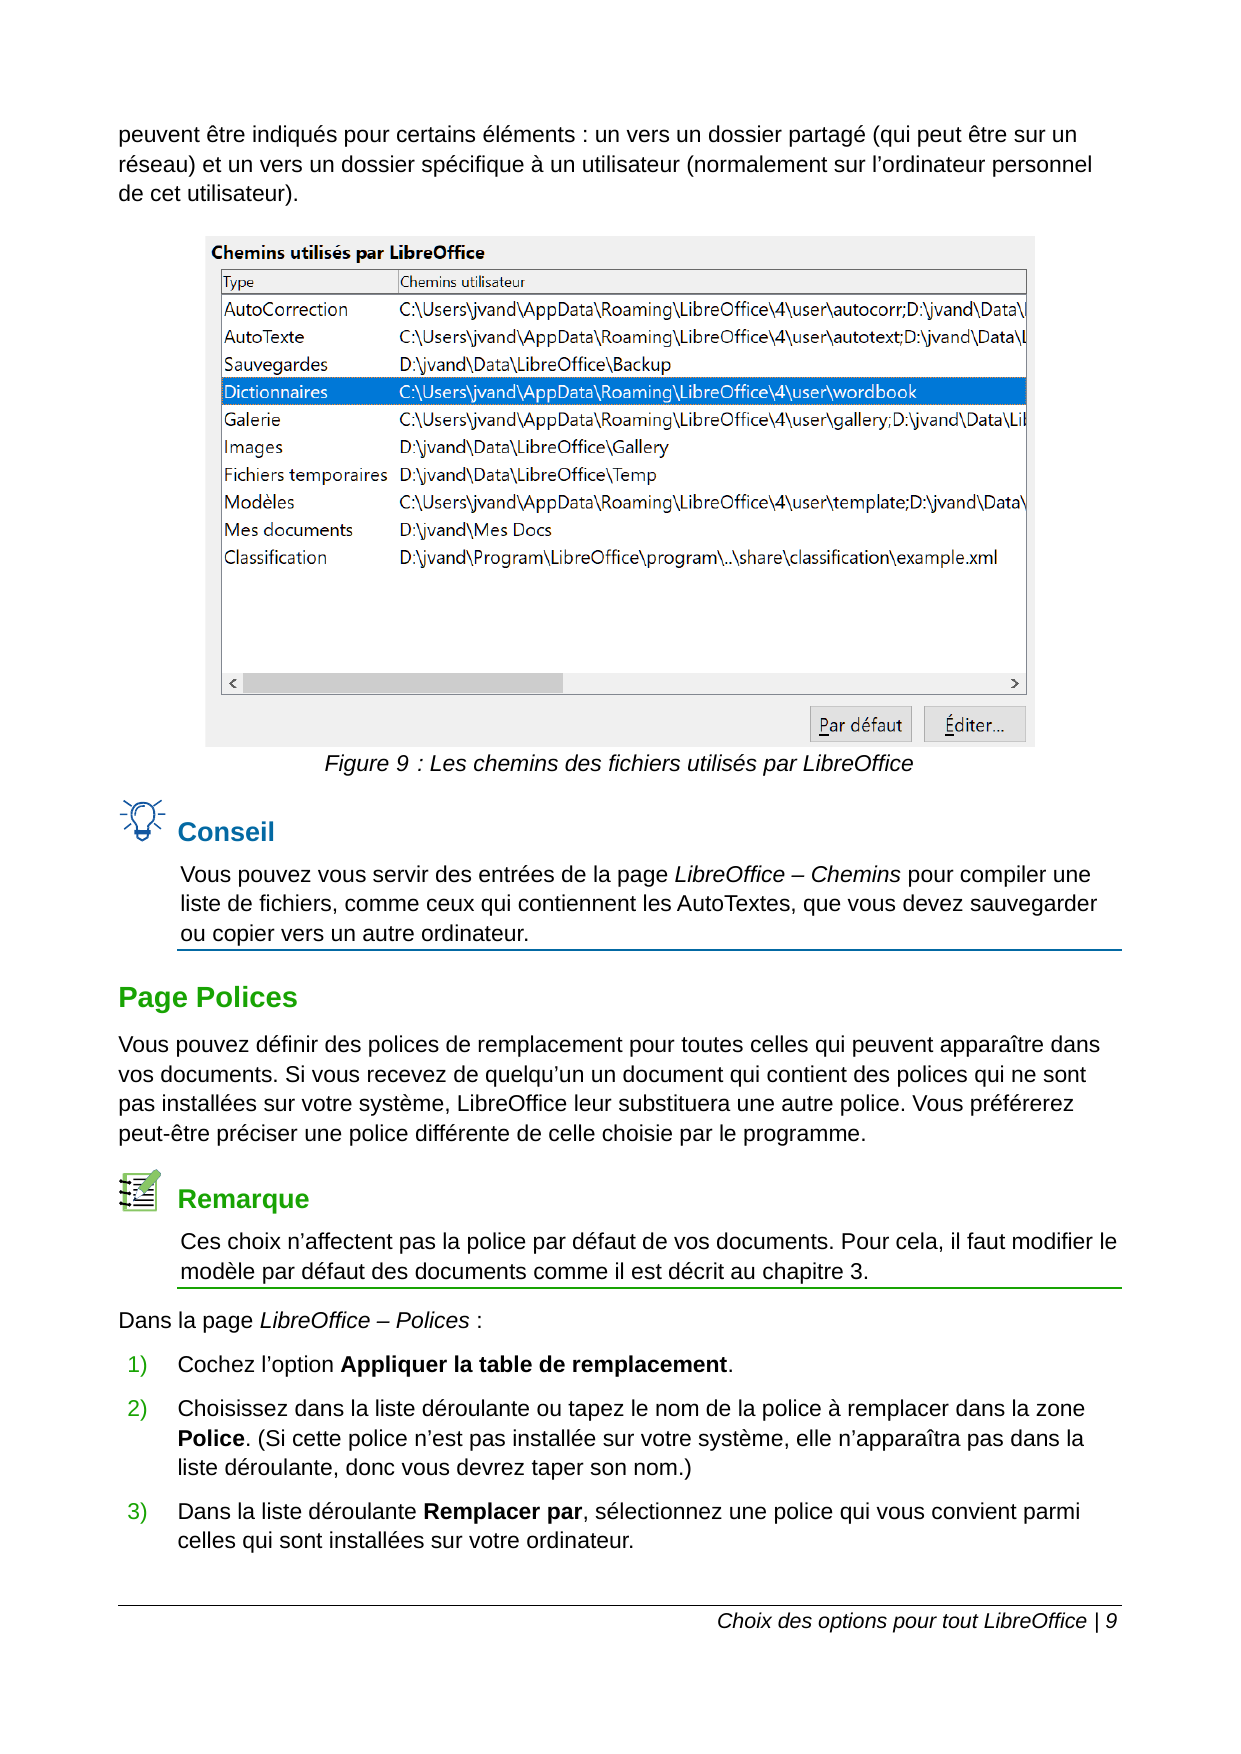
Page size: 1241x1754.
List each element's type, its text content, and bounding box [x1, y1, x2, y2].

list Choisissez dans la liste déroulante ou tapez le nom de la police à remplacer dans la zone Police. (Si cette police n’est pas installée sur votre système, elle n’apparaîtra pas dans la liste déroulante, donc vous devrez taper son nom.) [148, 1392, 1122, 1480]
text Dans la page LibreOffice – Polices : [118, 1304, 1122, 1333]
list Dans la liste déroulante Remplacer par, sélectionnez une police qui vous convient parmi celles qui sont installées sur votre ordinateur. [148, 1495, 1122, 1554]
text Vous pouvez définir des polices de remplacement pour toutes celles qui peuvent apparaître dans vos documents. Si vous recevez de quelqu’un un document qui contient des polices qui ne sont pas installées sur votre système, LibreOffice leur substituera une autre police. Vous préférerez peut-être préciser une police différente de celle choisie par le programme. [118, 1028, 1122, 1146]
text Ces choix n’affectent pas la police par défaut de vos documents. Pour cela, il faut modifier le modèle par défaut des documents comme il est décrit au chapitre 3. [177, 1222, 1122, 1287]
text Figure 9 : Les chemins des fichiers utilisés par LibreOffice [118, 747, 1122, 776]
picture [205, 236, 1035, 747]
list Cochez l’option Appliquer la table de remplacement. [148, 1348, 1122, 1377]
subtitle Page Polices [118, 980, 1122, 1014]
text peuvent être indiqués pour certains éléments : un vers un dossier partagé (qui peut être sur un réseau) et un vers un dossier spécifique à un utilisateur (normalement sur l’ordinateur personnel de cet utilisateur). [118, 118, 1122, 207]
list Conseil [118, 798, 1122, 847]
text Vous pouvez vous servir des entrées de la page LibreOffice – Chemins pour compiler une liste de fichiers, comme ceux qui contiennent les AutoTextes, que vous devez sauvegarder ou copier vers un autre ordinateur. [177, 855, 1122, 949]
list Remarque [118, 1168, 1122, 1215]
